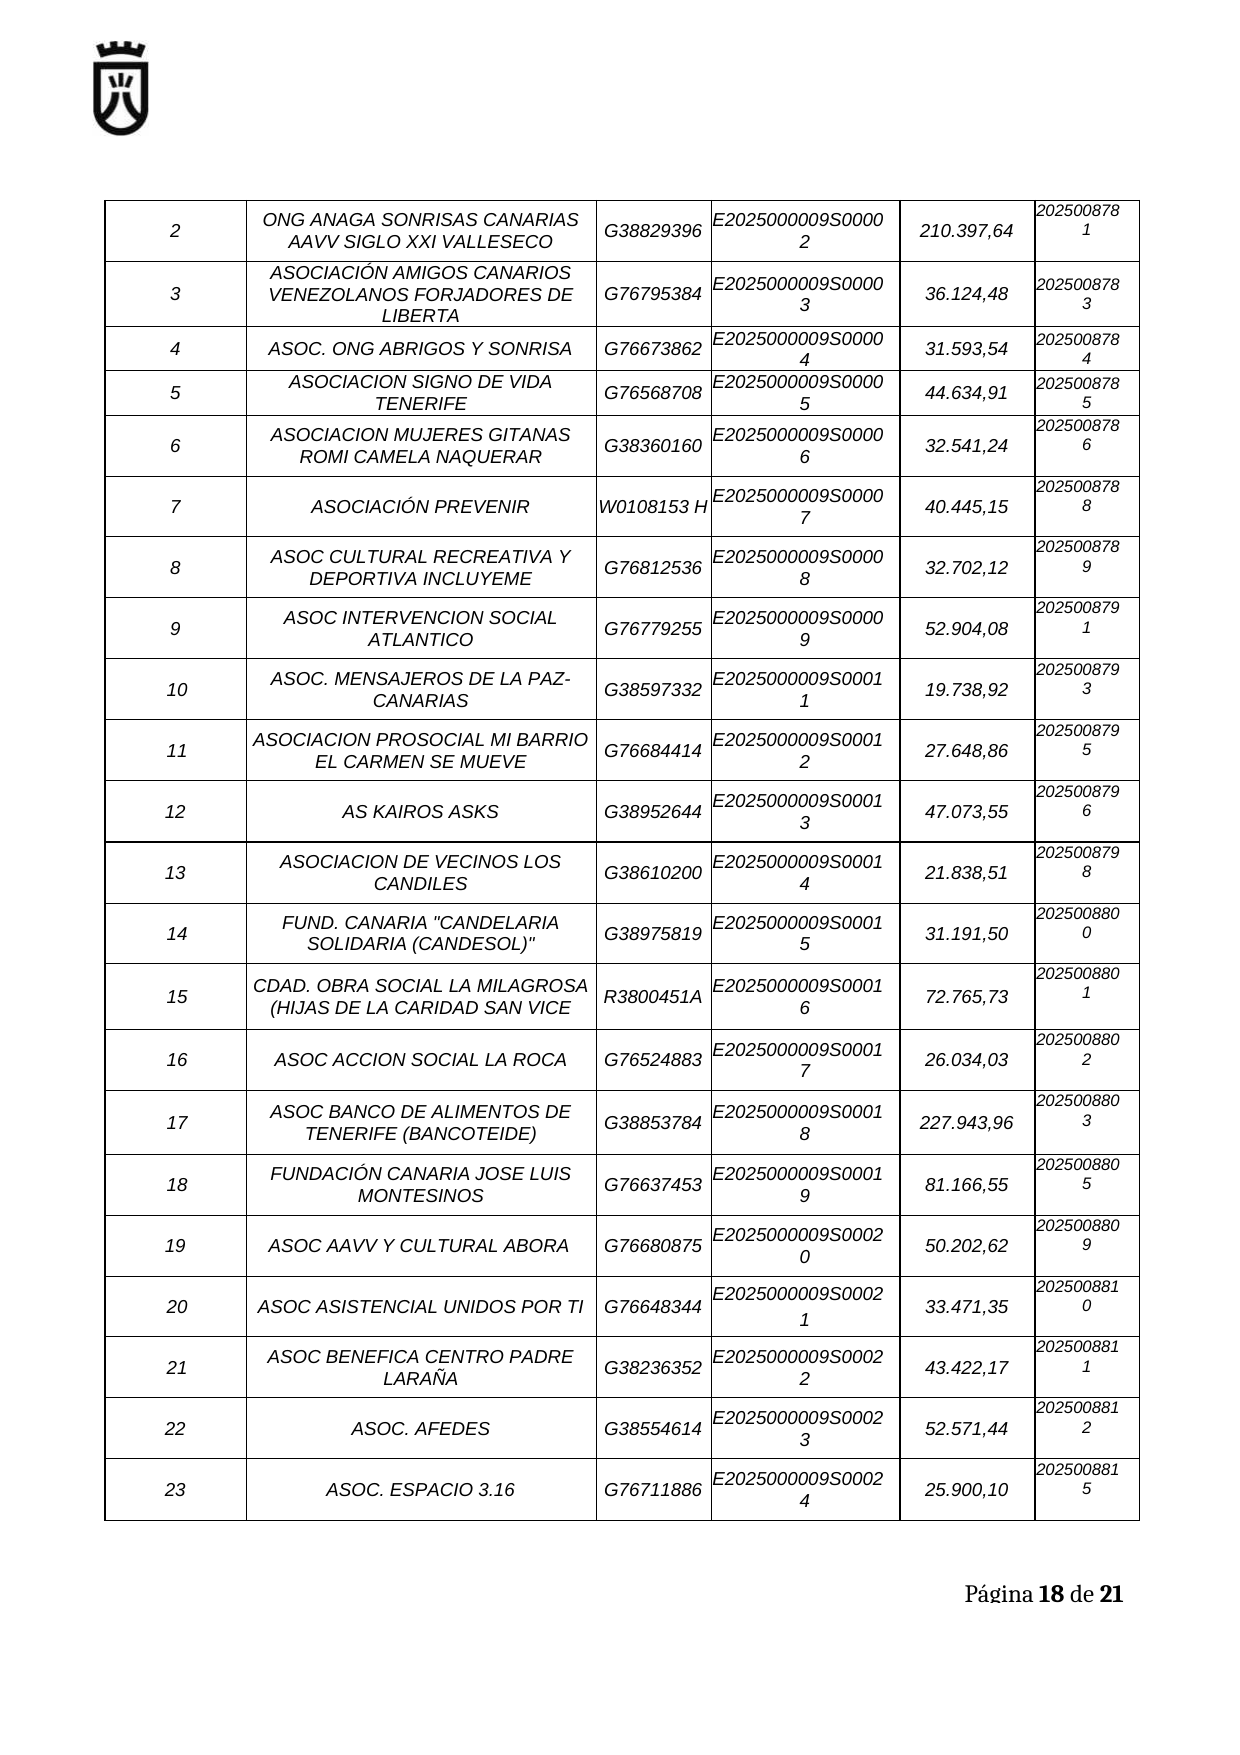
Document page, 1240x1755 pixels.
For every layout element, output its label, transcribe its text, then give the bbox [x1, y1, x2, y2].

table_cell G76812536 [597, 537, 711, 597]
table_cell 21 [106, 1337, 246, 1397]
table_cell E2025000009S0000 4 [712, 327, 899, 370]
table_cell 44.634,91 [901, 371, 1034, 415]
table_cell 202500880 9 [1036, 1216, 1139, 1276]
table_cell 47.073,55 [901, 781, 1034, 841]
table_cell 202500878 3 [1036, 262, 1139, 326]
table_cell 26.034,03 [901, 1030, 1034, 1090]
table_cell 4 [106, 327, 246, 370]
table_cell E2025000009S0001 6 [712, 964, 899, 1029]
table_cell AS KAIROS ASKS [247, 781, 596, 841]
table_cell 43.422,17 [901, 1337, 1034, 1397]
table_cell 202500881 1 [1036, 1337, 1139, 1397]
table_cell 202500880 1 [1036, 964, 1139, 1029]
table_cell G76637453 [597, 1155, 711, 1215]
table_cell ASOCIACION SIGNO DE VIDA TENERIFE [247, 371, 596, 415]
table_cell G76648344 [597, 1277, 711, 1336]
table_cell G38597332 [597, 659, 711, 719]
table_cell 12 [106, 781, 246, 841]
table_cell 52.571,44 [901, 1398, 1034, 1458]
table_cell E2025000009S0002 4 [712, 1459, 899, 1520]
table_cell 31.191,50 [901, 904, 1034, 963]
table_cell E2025000009S0000 7 [712, 477, 899, 536]
table_cell 21.838,51 [901, 843, 1034, 902]
table_cell 17 [106, 1091, 246, 1154]
table_cell E2025000009S0002 2 [712, 1337, 899, 1397]
table_cell E2025000009S0001 8 [712, 1091, 899, 1154]
table_cell 19.738,92 [901, 659, 1034, 719]
table_cell 27.648,86 [901, 720, 1034, 780]
table_cell 202500881 0 [1036, 1277, 1139, 1336]
table_cell E2025000009S0002 0 [712, 1216, 899, 1276]
table_cell E2025000009S0001 5 [712, 904, 899, 963]
table_cell ASOC. MENSAJEROS DE LA PAZ- CANARIAS [247, 659, 596, 719]
table_cell 5 [106, 371, 246, 415]
table_cell E2025000009S0001 7 [712, 1030, 899, 1090]
table_cell 10 [106, 659, 246, 719]
table_cell G38236352 [597, 1337, 711, 1397]
table_cell E2025000009S0001 2 [712, 720, 899, 780]
table_cell ASOC BENEFICA CENTRO PADRE LARAÑA [247, 1337, 596, 1397]
table_cell G76524883 [597, 1030, 711, 1090]
table_cell R3800451A [597, 964, 711, 1029]
table_cell 32.702,12 [901, 537, 1034, 597]
table_cell 202500880 0 [1036, 904, 1139, 963]
table_cell 20 [106, 1277, 246, 1336]
table_cell W0108153 H [597, 477, 711, 536]
table_cell 19 [106, 1216, 246, 1276]
table_cell ASOC BANCO DE ALIMENTOS DE TENERIFE (BANCOTEIDE) [247, 1091, 596, 1154]
table_cell ASOCIACION MUJERES GITANAS ROMI CAMELA NAQUERAR [247, 416, 596, 476]
table_cell E2025000009S0000 5 [712, 371, 899, 415]
table_cell 15 [106, 964, 246, 1029]
table_cell 202500879 3 [1036, 659, 1139, 719]
table_cell 13 [106, 843, 246, 902]
table_cell 202500880 3 [1036, 1091, 1139, 1154]
table_cell G38610200 [597, 843, 711, 902]
table_cell 18 [106, 1155, 246, 1215]
table_cell E2025000009S0001 3 [712, 781, 899, 841]
table_cell ASOC CULTURAL RECREATIVA Y DEPORTIVA INCLUYEME [247, 537, 596, 597]
table_cell 7 [106, 477, 246, 536]
table_cell 202500878 8 [1036, 477, 1139, 536]
table_cell E2025000009S0001 9 [712, 1155, 899, 1215]
table_cell G76795384 [597, 262, 711, 326]
table_cell 72.765,73 [901, 964, 1034, 1029]
table_cell G38853784 [597, 1091, 711, 1154]
table_cell E2025000009S0002 1 [712, 1277, 899, 1336]
table_cell ASOC INTERVENCION SOCIAL ATLANTICO [247, 598, 596, 658]
table_header 210.397,64 [901, 201, 1034, 261]
table_cell 6 [106, 416, 246, 476]
table_cell FUND. CANARIA "CANDELARIA SOLIDARIA (CANDESOL)" [247, 904, 596, 963]
table_cell ASOCIACIÓN AMIGOS CANARIOS VENEZOLANOS FORJADORES DE LIBERTA [247, 262, 596, 326]
table_cell 202500879 1 [1036, 598, 1139, 658]
table_cell G38554614 [597, 1398, 711, 1458]
table_cell 202500879 8 [1036, 843, 1139, 902]
table_cell G76568708 [597, 371, 711, 415]
table_header G38829396 [597, 201, 711, 261]
table_cell G76684414 [597, 720, 711, 780]
table_cell ASOC. ESPACIO 3.16 [247, 1459, 596, 1520]
table_cell 202500881 2 [1036, 1398, 1139, 1458]
table_cell ASOC AAVV Y CULTURAL ABORA [247, 1216, 596, 1276]
table_cell 16 [106, 1030, 246, 1090]
table_cell 9 [106, 598, 246, 658]
table_cell 202500880 5 [1036, 1155, 1139, 1215]
table_cell 36.124,48 [901, 262, 1034, 326]
table_cell G76680875 [597, 1216, 711, 1276]
table_cell E2025000009S0000 6 [712, 416, 899, 476]
table_cell 32.541,24 [901, 416, 1034, 476]
table_cell G76779255 [597, 598, 711, 658]
table_cell 52.904,08 [901, 598, 1034, 658]
table_cell E2025000009S0002 3 [712, 1398, 899, 1458]
table_cell 31.593,54 [901, 327, 1034, 370]
table_header E2025000009S0000 2 [712, 201, 899, 261]
table_cell ASOC. AFEDES [247, 1398, 596, 1458]
table_cell 202500878 6 [1036, 416, 1139, 476]
table_cell 202500878 5 [1036, 371, 1139, 415]
table_cell 40.445,15 [901, 477, 1034, 536]
table_header 202500878 1 [1036, 201, 1139, 261]
table_cell E2025000009S0000 8 [712, 537, 899, 597]
table_cell 81.166,55 [901, 1155, 1034, 1215]
table_cell ASOCIACION PROSOCIAL MI BARRIO EL CARMEN SE MUEVE [247, 720, 596, 780]
table_cell 3 [106, 262, 246, 326]
table_cell ASOCIACIÓN PREVENIR [247, 477, 596, 536]
table_cell 33.471,35 [901, 1277, 1034, 1336]
table_cell E2025000009S0000 3 [712, 262, 899, 326]
table_cell 8 [106, 537, 246, 597]
table_cell 202500880 2 [1036, 1030, 1139, 1090]
table_cell CDAD. OBRA SOCIAL LA MILAGROSA (HIJAS DE LA CARIDAD SAN VICE [247, 964, 596, 1029]
table_cell FUNDACIÓN CANARIA JOSE LUIS MONTESINOS [247, 1155, 596, 1215]
table_cell 202500878 9 [1036, 537, 1139, 597]
table_cell 25.900,10 [901, 1459, 1034, 1520]
table_cell G38360160 [597, 416, 711, 476]
table_cell ASOC ACCION SOCIAL LA ROCA [247, 1030, 596, 1090]
table_cell 11 [106, 720, 246, 780]
table_cell 202500881 5 [1036, 1459, 1139, 1520]
table_cell 202500879 5 [1036, 720, 1139, 780]
table_cell G38952644 [597, 781, 711, 841]
table_cell 50.202,62 [901, 1216, 1034, 1276]
table_header ONG ANAGA SONRISAS CANARIAS AAVV SIGLO XXI VALLESECO [247, 201, 596, 261]
table_cell 202500878 4 [1036, 327, 1139, 370]
table_cell E2025000009S0000 9 [712, 598, 899, 658]
table_cell ASOC. ONG ABRIGOS Y SONRISA [247, 327, 596, 370]
table_cell ASOCIACION DE VECINOS LOS CANDILES [247, 843, 596, 902]
table_header 2 [106, 201, 246, 261]
table_cell 22 [106, 1398, 246, 1458]
table_cell E2025000009S0001 4 [712, 843, 899, 902]
table_cell G76711886 [597, 1459, 711, 1520]
table_cell 14 [106, 904, 246, 963]
table_cell G38975819 [597, 904, 711, 963]
table_cell 227.943,96 [901, 1091, 1034, 1154]
table_cell ASOC ASISTENCIAL UNIDOS POR TI [247, 1277, 596, 1336]
table_cell G76673862 [597, 327, 711, 370]
table_cell E2025000009S0001 1 [712, 659, 899, 719]
table_cell 202500879 6 [1036, 781, 1139, 841]
table_cell 23 [106, 1459, 246, 1520]
